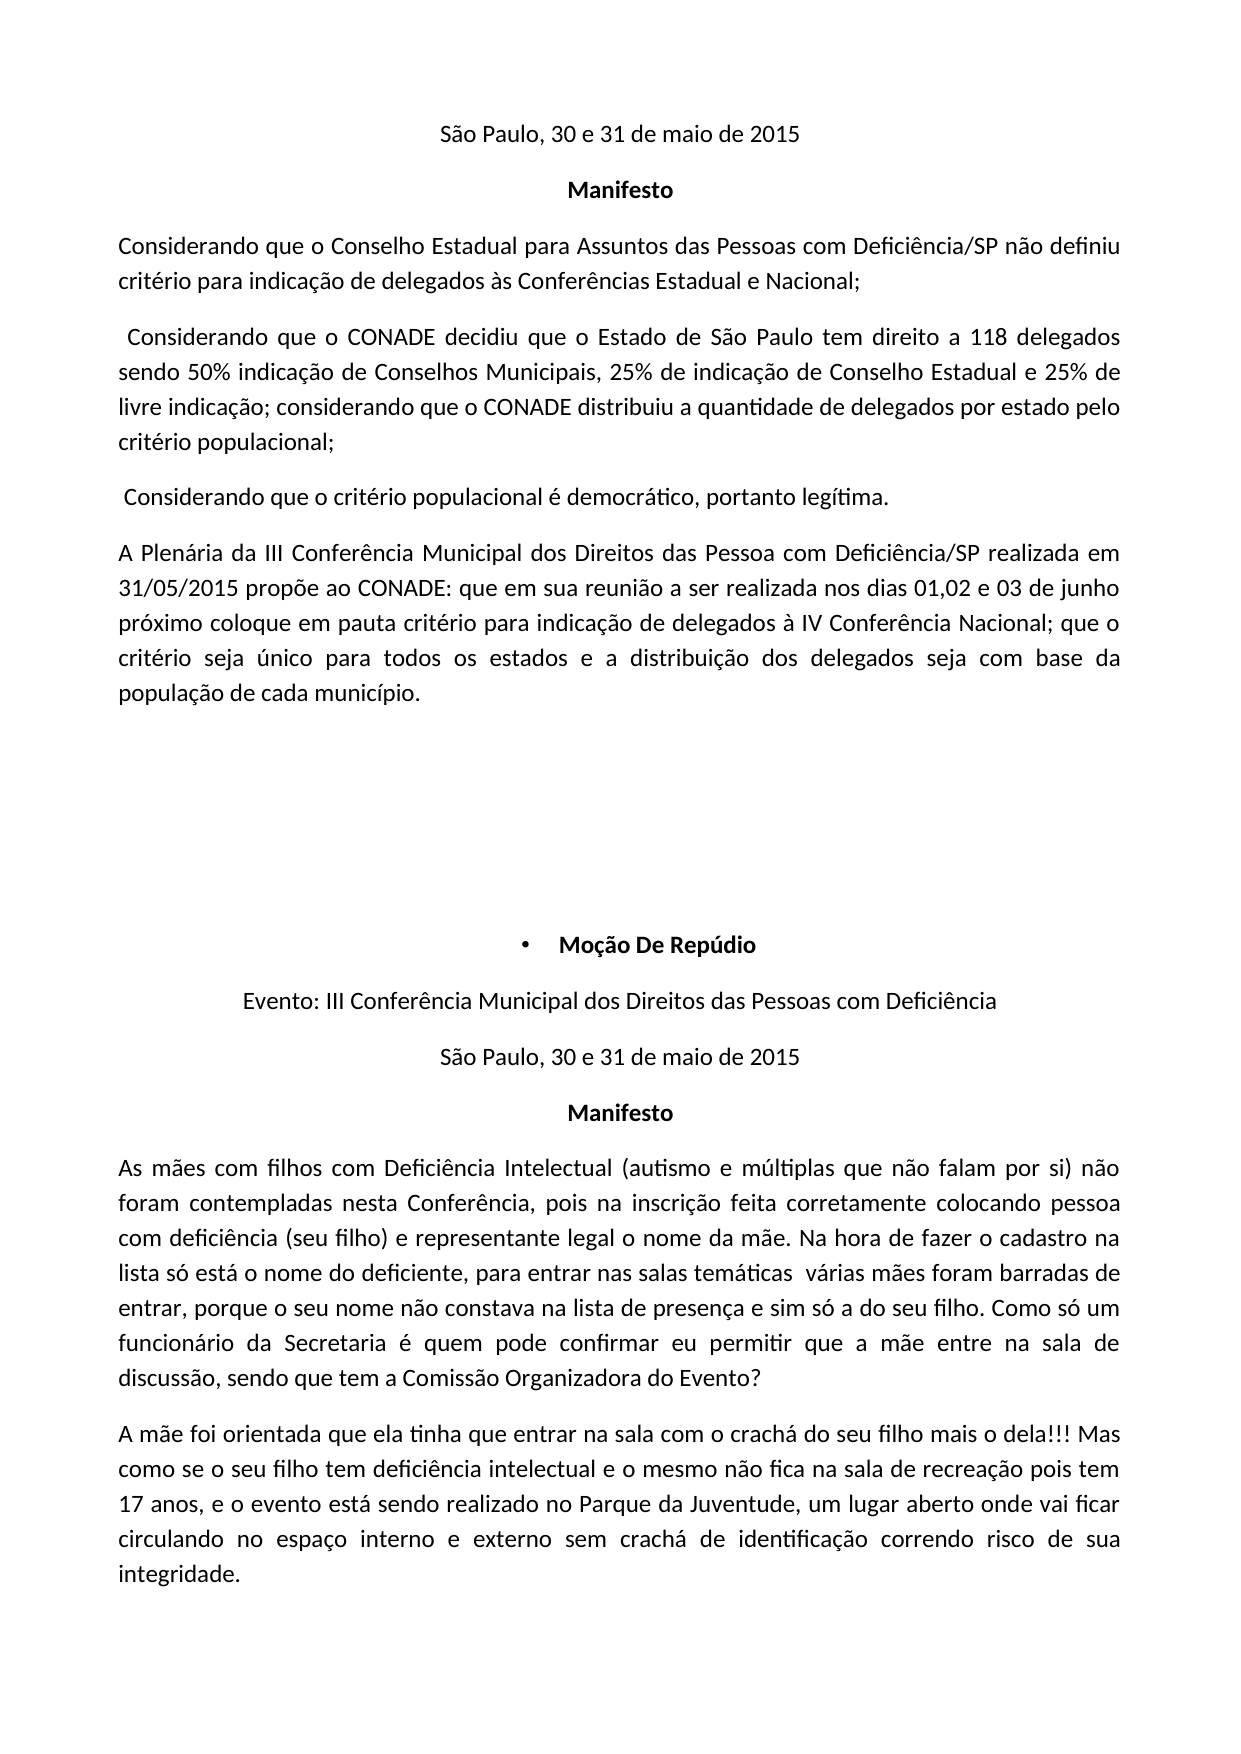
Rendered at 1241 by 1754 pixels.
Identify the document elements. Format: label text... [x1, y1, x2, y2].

text Considerando que o critério populacional é democrático, portanto legítima. [118, 481, 1122, 512]
text São Paulo, 30 e 31 de maio de 2015 [118, 1041, 1122, 1071]
text As mães com filhos com Deficiência Intelectual (autismo e múltiplas que não falam por si) não foram contempladas nesta Conferência, pois na inscrição feita corretamente colocando pessoa com deficiência (seu filho) e representante legal o nome da mãe. Na hora de fazer o cadastro na lista só está o nome do deficiente, para entrar nas salas temáticas várias mães foram barradas de entrar, porque o seu nome não constava na lista de presença e sim só a do seu filho. Como só um funcionário da Secretaria é quem pode confirmar eu permitir que a mãe entre na sala de discussão, sendo que tem a Comissão Organizadora do Evento? [118, 1153, 1122, 1393]
list Moção De Repúdio [156, 929, 1122, 960]
text Manifesto [118, 174, 1122, 204]
text Considerando que o CONADE decidiu que o Estado de São Paulo tem direito a 118 delegados sendo 50% indicação de Conselhos Municipais, 25% de indicação de Conselho Estadual e 25% de livre indicação; considerando que o CONADE distribuiu a quantidade de delegados por estado pelo critério populacional; [118, 321, 1122, 456]
text Considerando que o Conselho Estadual para Assuntos das Pessoas com Deficiência/SP não definiu critério para indicação de delegados às Conferências Estadual e Nacional; [118, 230, 1122, 295]
text A mãe foi orientada que ela tinha que entrar na sala com o crachá do seu filho mais o dela!!! Mas como se o seu filho tem deficiência intelectual e o mesmo não fica na sala de recreação pois tem 17 anos, e o evento está sendo realizado no Parque da Juventude, um lugar aberto onde vai ficar circulando no espaço interno e externo sem crachá de identificação correndo risco de sua integridade. [118, 1418, 1122, 1589]
text Evento: III Conferência Municipal dos Direitos das Pessoas com Deficiência [118, 985, 1122, 1016]
text Manifesto [118, 1097, 1122, 1127]
text A Plenária da III Conferência Municipal dos Direitos das Pessoa com Deficiência/SP realizada em 31/05/2015 propõe ao CONADE: que em sua reunião a ser realizada nos dias 01,02 e 03 de junho próximo coloque em pauta critério para indicação de delegados à IV Conferência Nacional; que o critério seja único para todos os estados e a distribuição dos delegados seja com base da população de cada município. [118, 537, 1122, 708]
text São Paulo, 30 e 31 de maio de 2015 [118, 118, 1122, 149]
